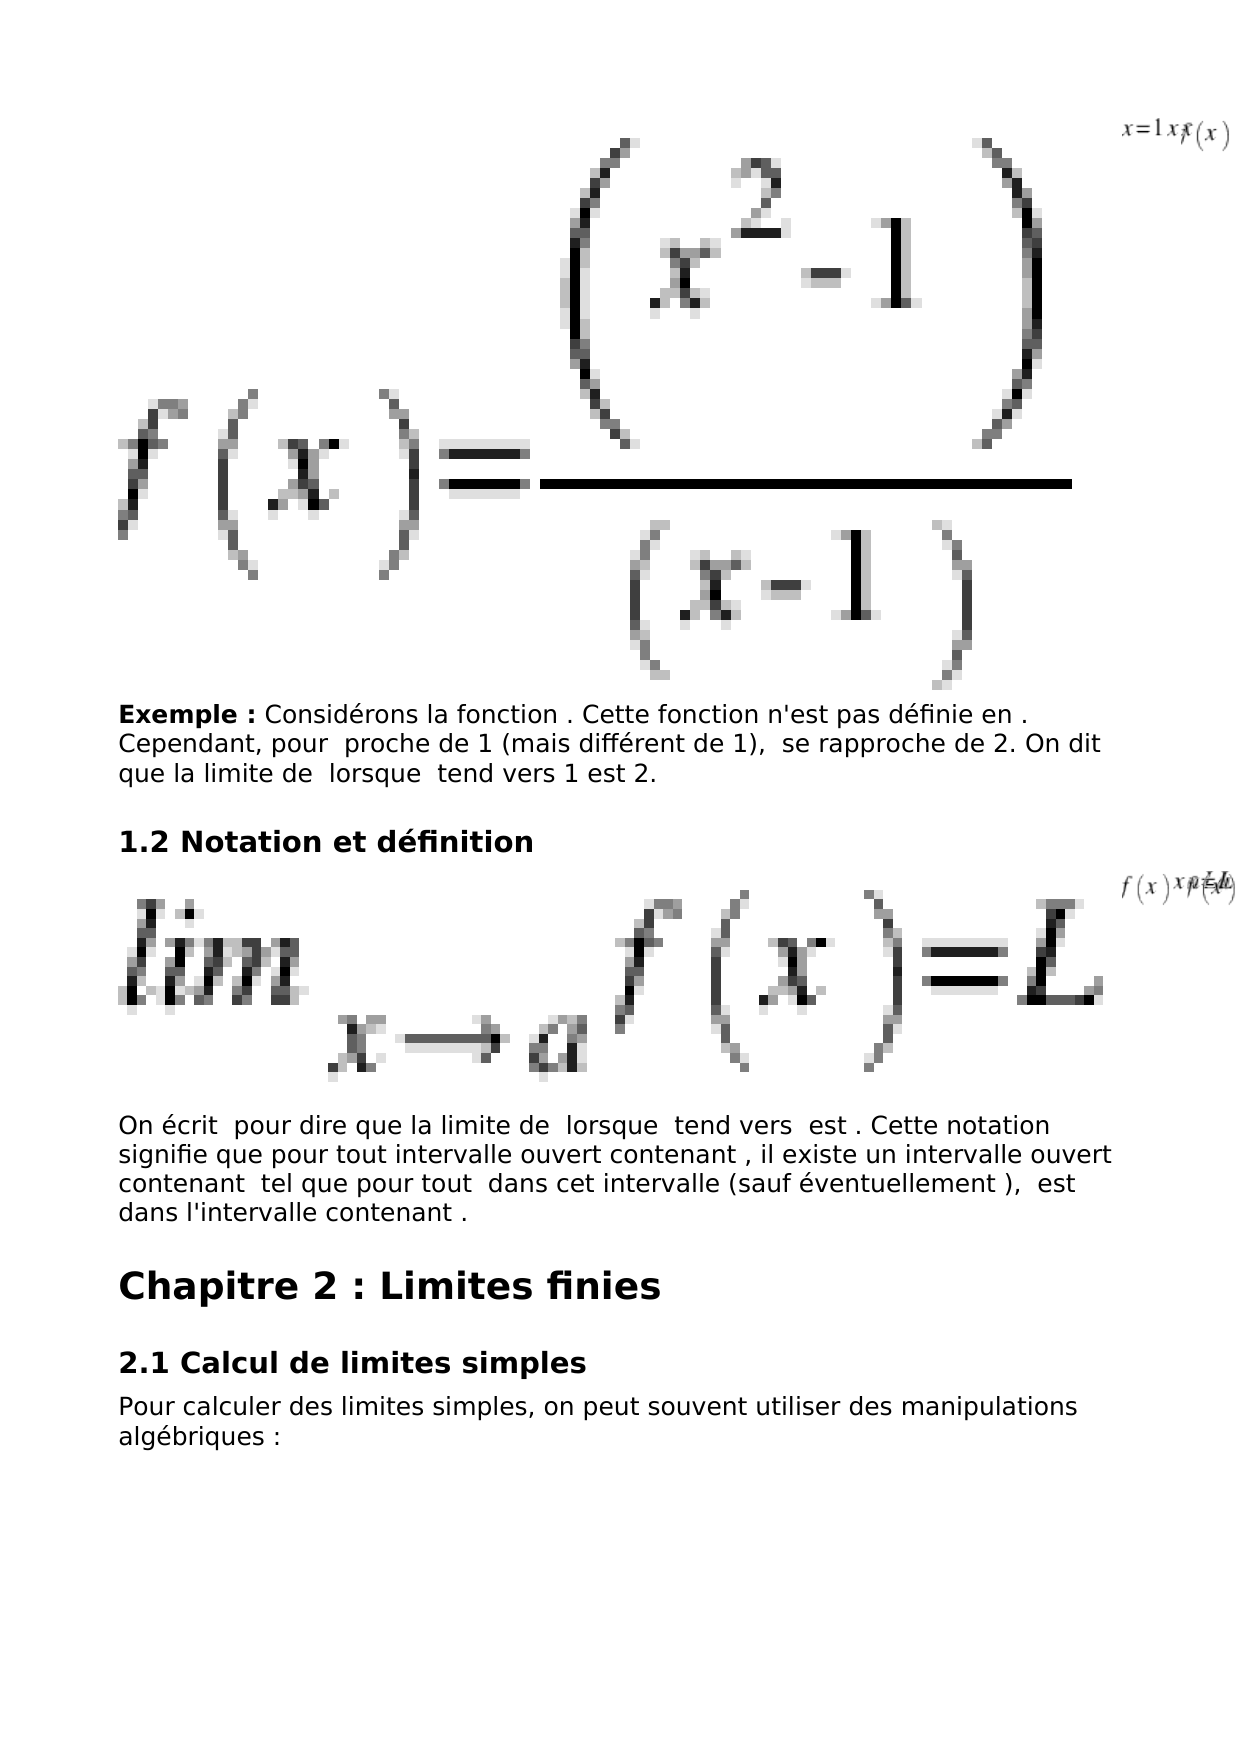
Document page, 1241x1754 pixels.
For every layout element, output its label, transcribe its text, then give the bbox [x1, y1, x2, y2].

text Pour calculer des limites simples, on peut souvent utiliser des manipulations algébriques : [118, 1393, 1122, 1451]
subtitle 2.1 Calcul de limites simples [118, 1346, 1122, 1380]
text On écrit pour dire que la limite de lorsque tend vers est . Cette notation signifie que pour tout intervalle ouvert contenant , il existe un intervalle ouvert contenant tel que pour tout dans cet intervalle (sauf éventuellement ), est dans l'intervalle contenant . [118, 1111, 1122, 1227]
text Exemple : Considérons la fonction . Cette fonction n'est pas définie en . Cependant, pour proche de 1 (mais différent de 1), se rapproche de 2. On dit que la limite de lorsque tend vers 1 est 2. [118, 701, 1122, 788]
picture [118, 118, 1233, 701]
picture [118, 871, 1240, 1111]
subtitle Chapitre 2 : Limites finies [118, 1265, 1122, 1309]
subtitle 1.2 Notation et définition [118, 825, 1122, 859]
